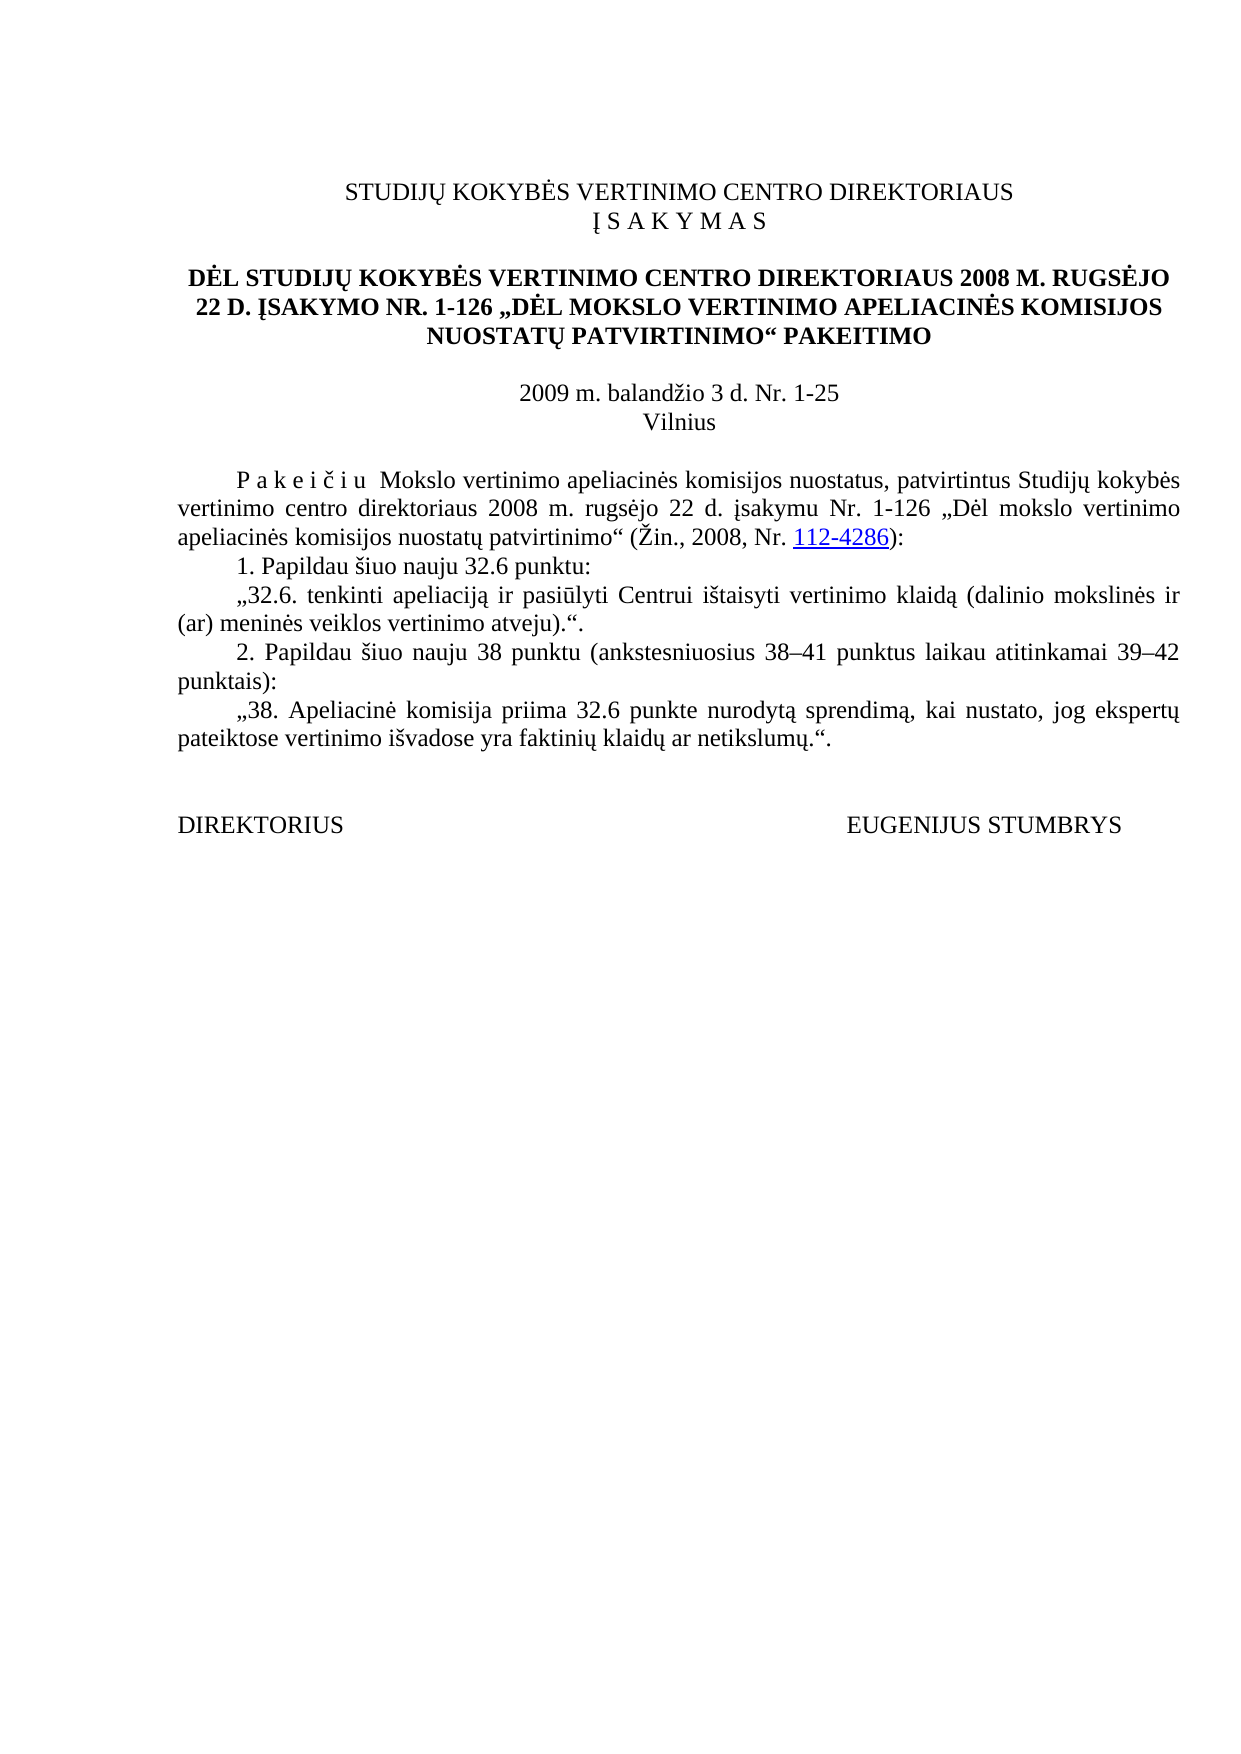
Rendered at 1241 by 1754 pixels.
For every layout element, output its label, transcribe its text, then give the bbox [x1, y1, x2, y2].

text 2. Papildau šiuo nauju 38 punktu (ankstesniuosius 38–41 punktus laikau atitinkamai 39–42 punktais): [177, 637, 1181, 695]
text 2009 m. balandžio 3 d. Nr. 1-25 [177, 378, 1181, 407]
text „32.6. tenkinti apeliaciją ir pasiūlyti Centrui ištaisyti vertinimo klaidą (dalinio mokslinės ir (ar) meninės veiklos vertinimo atveju).“. [177, 580, 1181, 637]
text ĮSAKYMAS [177, 206, 1181, 235]
text DIREKTORIUS EUGENIJUS STUMBRYS [177, 810, 1181, 838]
text 1. Papildau šiuo nauju 32.6 punktu: [177, 551, 1181, 580]
text DĖL STUDIJŲ KOKYBĖS VERTINIMO CENTRO DIREKTORIAUS 2008 M. RUGSĖJO 22 D. ĮSAKYMO NR. 1-126 „DĖL MOKSLO VERTINIMO APELIACINĖS KOMISIJOS NUOSTATŲ PATVIRTINIMO“ PAKEITIMO [177, 263, 1181, 350]
text „38. Apeliacinė komisija priima 32.6 punkte nurodytą sprendimą, kai nustato, jog ekspertų pateiktose vertinimo išvadose yra faktinių klaidų ar netikslumų.“. [177, 695, 1181, 752]
text Vilnius [177, 407, 1181, 436]
text STUDIJŲ KOKYBĖS VERTINIMO CENTRO DIREKTORIAUS [177, 177, 1181, 206]
text Pakeičiu Mokslo vertinimo apeliacinės komisijos nuostatus, patvirtintus Studijų kokybės vertinimo centro direktoriaus 2008 m. rugsėjo 22 d. įsakymu Nr. 1-126 „Dėl mokslo vertinimo apeliacinės komisijos nuostatų patvirtinimo“ (Žin., 2008, Nr. 112-4286): [177, 465, 1181, 551]
